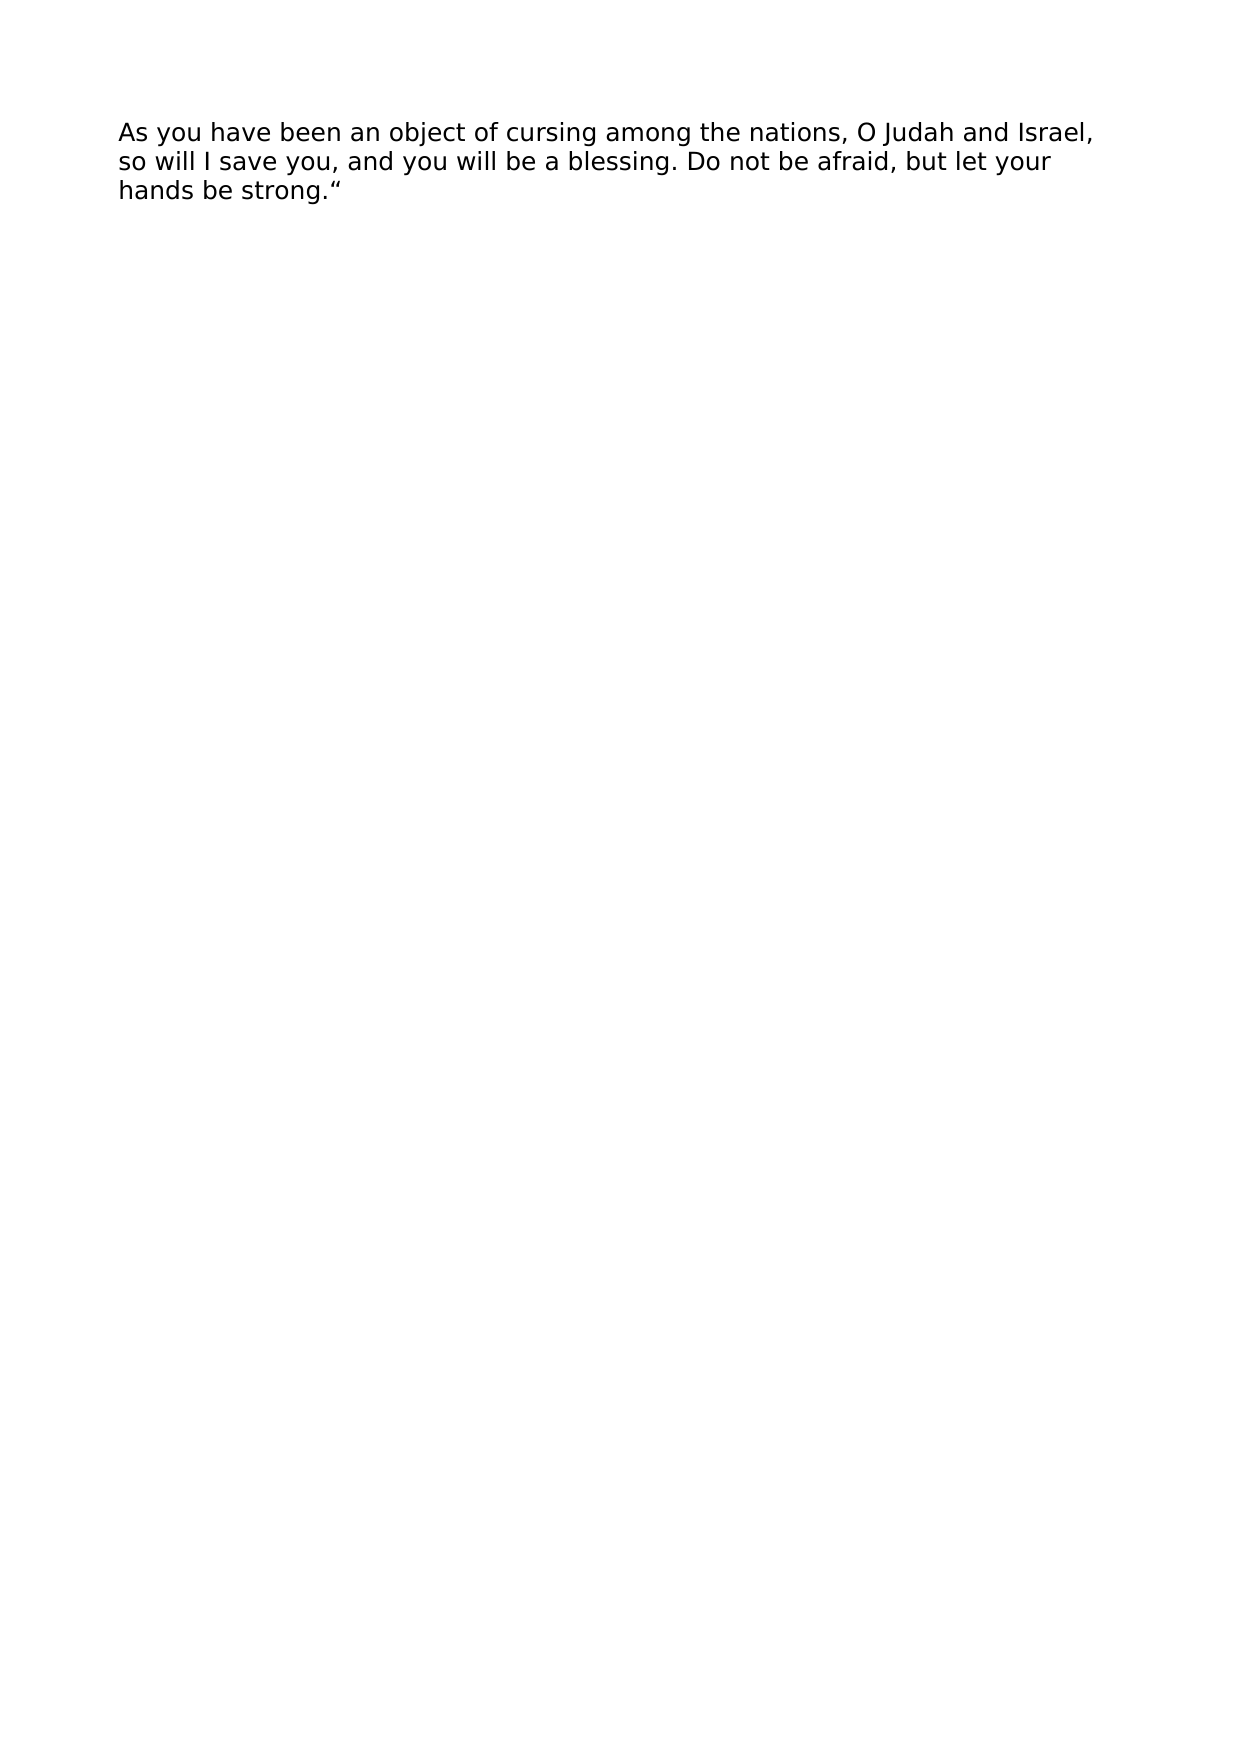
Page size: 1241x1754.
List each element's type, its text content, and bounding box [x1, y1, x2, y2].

text As you have been an object of cursing among the nations, O Judah and Israel, so will I save you, and you will be a blessing. Do not be afraid, but let your hands be strong.“ [118, 118, 1122, 206]
